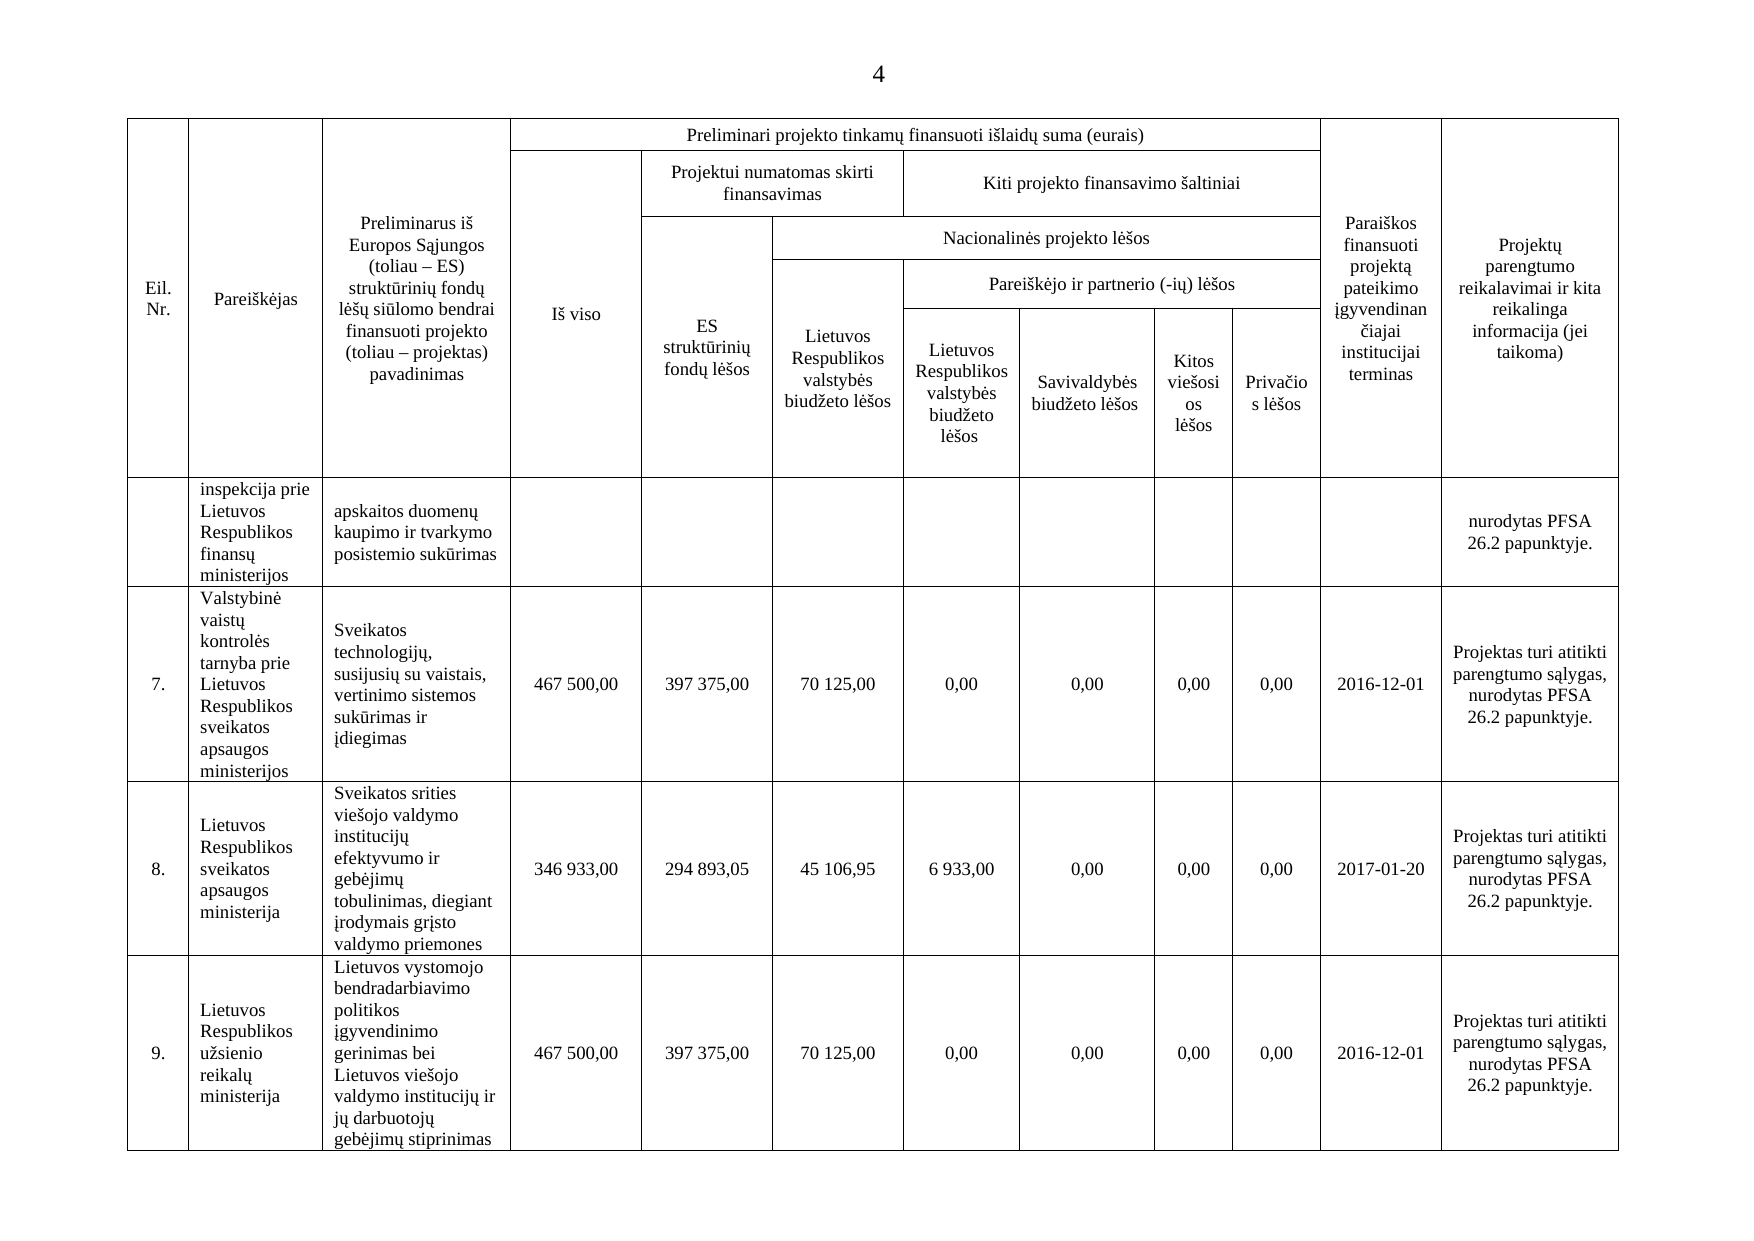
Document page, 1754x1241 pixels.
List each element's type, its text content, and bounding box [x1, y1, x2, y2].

table_cell [642, 478, 772, 586]
table_cell 8. [128, 782, 188, 954]
table_cell 467 500,00 [511, 956, 641, 1150]
table_cell ES struktūrinių fondų lėšos [642, 217, 772, 477]
table_cell [1619, 216, 1624, 259]
table_cell 467 500,00 [511, 587, 641, 781]
table_cell 0,00 [1020, 587, 1154, 781]
table_cell inspekcija prie Lietuvos Respublikos finansų ministerijos [189, 478, 322, 586]
table_cell Iš viso [511, 151, 641, 477]
table_cell Lietuvos Respublikos sveikatos apsaugos ministerija [189, 782, 322, 954]
table_cell 0,00 [1233, 587, 1320, 781]
table_cell [511, 478, 641, 586]
table_cell 45 106,95 [773, 782, 903, 954]
table_cell Projektas turi atitikti parengtumo sąlygas, nurodytas PFSA 26.2 papunktyje. [1442, 782, 1618, 954]
table_cell [1233, 478, 1320, 586]
table_header Preliminari projekto tinkamų finansuoti išlaidų suma (eurais) [511, 119, 1320, 149]
table_cell 397 375,00 [642, 956, 772, 1150]
table_cell Nacionalinės projekto lėšos [773, 217, 1320, 259]
table_cell nurodytas PFSA 26.2 papunktyje. [1442, 478, 1618, 586]
table_cell Projektas turi atitikti parengtumo sąlygas, nurodytas PFSA 26.2 papunktyje. [1442, 956, 1618, 1150]
table_cell Kitos viešosios lėšos [1155, 309, 1232, 477]
table_cell 9. [128, 956, 188, 1150]
table_cell 7. [128, 587, 188, 781]
table_cell [1619, 259, 1624, 307]
table_cell 0,00 [1155, 587, 1232, 781]
table_cell Lietuvos vystomojo bendradarbiavimo politikos įgyvendinimo gerinimas bei Lietuvos viešojo valdymo institucijų ir jų darbuotojų gebėjimų stiprinimas [323, 956, 510, 1150]
table_cell [1619, 477, 1624, 586]
table_header Preliminarus iš Europos Sąjungos (toliau – ES) struktūrinių fondų lėšų siūlomo bendrai finansuoti projekto (toliau – projektas) pavadinimas [323, 119, 510, 477]
table_cell 346 933,00 [511, 782, 641, 954]
table_cell [1619, 955, 1624, 1150]
table_cell [128, 478, 188, 586]
table_cell 0,00 [904, 956, 1019, 1150]
table_cell apskaitos duomenų kaupimo ir tvarkymo posistemio sukūrimas [323, 478, 510, 586]
table_cell 2016-12-01 [1321, 587, 1441, 781]
table_cell Lietuvos Respublikos valstybės biudžeto lėšos [904, 309, 1019, 477]
table_cell Lietuvos Respublikos užsienio reikalų ministerija [189, 956, 322, 1150]
table_cell 0,00 [1020, 782, 1154, 954]
table_header Eil. Nr. [128, 119, 188, 477]
table_cell [1619, 781, 1624, 954]
table_cell [1619, 150, 1624, 216]
table_cell [1020, 478, 1154, 586]
table_cell Projektui numatomas skirti finansavimas [642, 151, 903, 216]
table_cell 70 125,00 [773, 956, 903, 1150]
table_cell Projektas turi atitikti parengtumo sąlygas, nurodytas PFSA 26.2 papunktyje. [1442, 587, 1618, 781]
table_cell [1321, 478, 1441, 586]
table_cell Kiti projekto finansavimo šaltiniai [904, 151, 1320, 216]
table_cell 2016-12-01 [1321, 956, 1441, 1150]
table_cell 0,00 [1020, 956, 1154, 1150]
table_cell Pareiškėjo ir partnerio (-ių) lėšos [904, 260, 1320, 307]
table_cell Valstybinė vaistų kontrolės tarnyba prie Lietuvos Respublikos sveikatos apsaugos ministerijos [189, 587, 322, 781]
table_cell [904, 478, 1019, 586]
table_cell Sveikatos srities viešojo valdymo institucijų efektyvumo ir gebėjimų tobulinimas, diegiant įrodymais grįsto valdymo priemones [323, 782, 510, 954]
table_cell 6 933,00 [904, 782, 1019, 954]
table_cell 2017-01-20 [1321, 782, 1441, 954]
table_header Paraiškos finansuoti projektą pateikimo įgyvendinančiajai institucijai terminas [1321, 119, 1441, 477]
table_cell 294 893,05 [642, 782, 772, 954]
table_cell 397 375,00 [642, 587, 772, 781]
table_cell 0,00 [1233, 782, 1320, 954]
table_header Pareiškėjas [189, 119, 322, 477]
table_cell 0,00 [1155, 956, 1232, 1150]
table_cell Privačios lėšos [1233, 309, 1320, 477]
table_header [1619, 118, 1624, 149]
table_cell 0,00 [904, 587, 1019, 781]
table_cell [1619, 308, 1624, 477]
table_cell Savivaldybės biudžeto lėšos [1020, 309, 1154, 477]
table_cell Sveikatos technologijų, susijusių su vaistais, vertinimo sistemos sukūrimas ir įdiegimas [323, 587, 510, 781]
table_cell [1619, 586, 1624, 781]
table_cell 0,00 [1155, 782, 1232, 954]
table_cell 70 125,00 [773, 587, 903, 781]
table_cell 0,00 [1233, 956, 1320, 1150]
table_header Projektų parengtumo reikalavimai ir kita reikalinga informacija (jei taikoma) [1442, 119, 1618, 477]
table_cell Lietuvos Respublikos valstybės biudžeto lėšos [773, 260, 903, 477]
table_cell [1155, 478, 1232, 586]
table_cell [773, 478, 903, 586]
